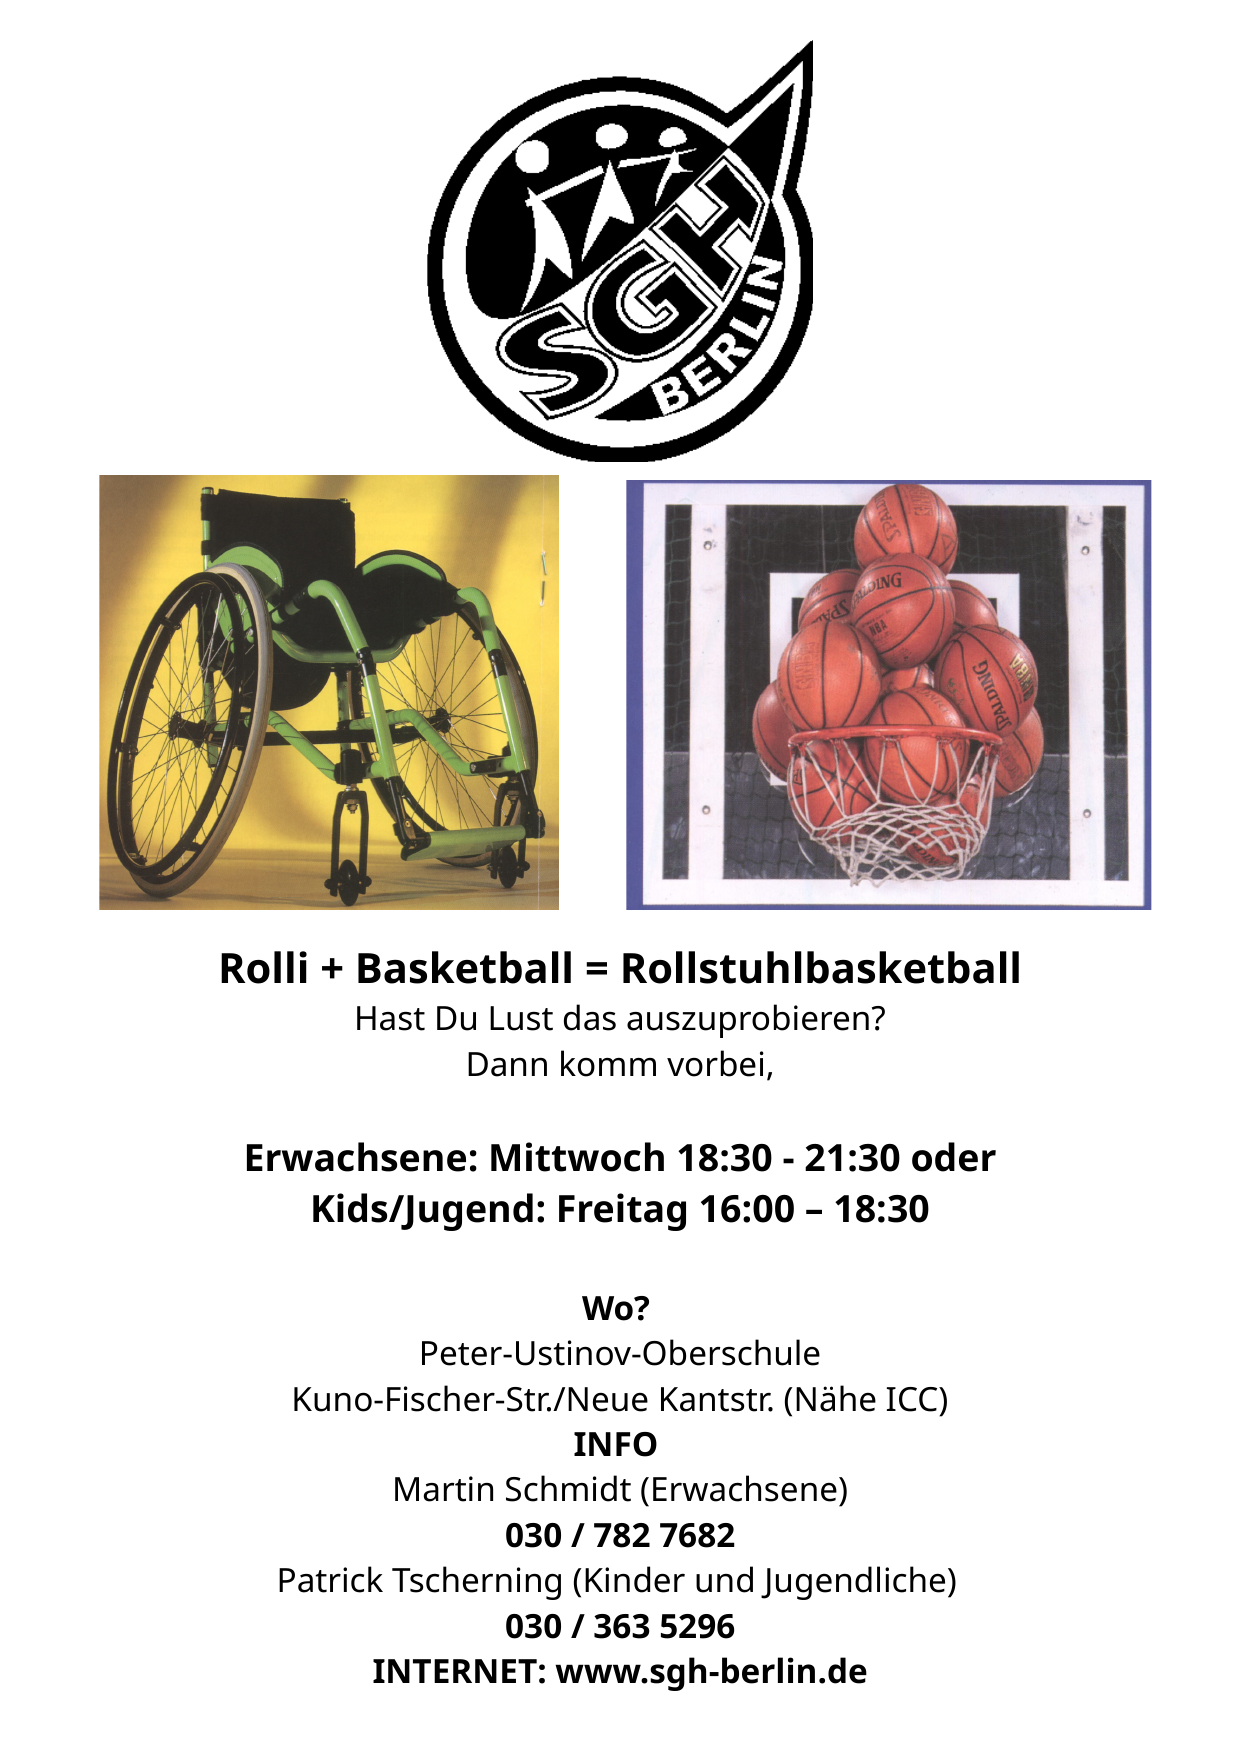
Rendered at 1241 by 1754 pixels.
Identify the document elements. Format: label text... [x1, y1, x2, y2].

text Dann komm vorbei, [118, 1041, 1122, 1086]
text Erwachsene: Mittwoch 18:30 - 21:30 oder [118, 1131, 1122, 1182]
text Rolli + Basketball = Rollstuhlbasketball [118, 938, 1122, 995]
text Kids/Jugend: Freitag 16:00 – 18:30 [118, 1182, 1122, 1233]
text Wo? [118, 1284, 1122, 1330]
text Patrick Tscherning (Kinder und Jugendliche) [118, 1557, 1122, 1602]
text 030 / 782 7682 [118, 1512, 1122, 1557]
text Hast Du Lust das auszuprobieren? [118, 995, 1122, 1041]
text 030 / 363 5296 [118, 1602, 1122, 1648]
text Martin Schmidt (Erwachsene) [118, 1466, 1122, 1512]
text INFO [118, 1421, 1122, 1466]
text Peter-Ustinov-Oberschule [118, 1330, 1122, 1375]
text Kuno-Fischer-Str./Neue Kantstr. (Nähe ICC) [118, 1375, 1122, 1421]
text INTERNET: www.sgh-berlin.de [118, 1648, 1122, 1693]
